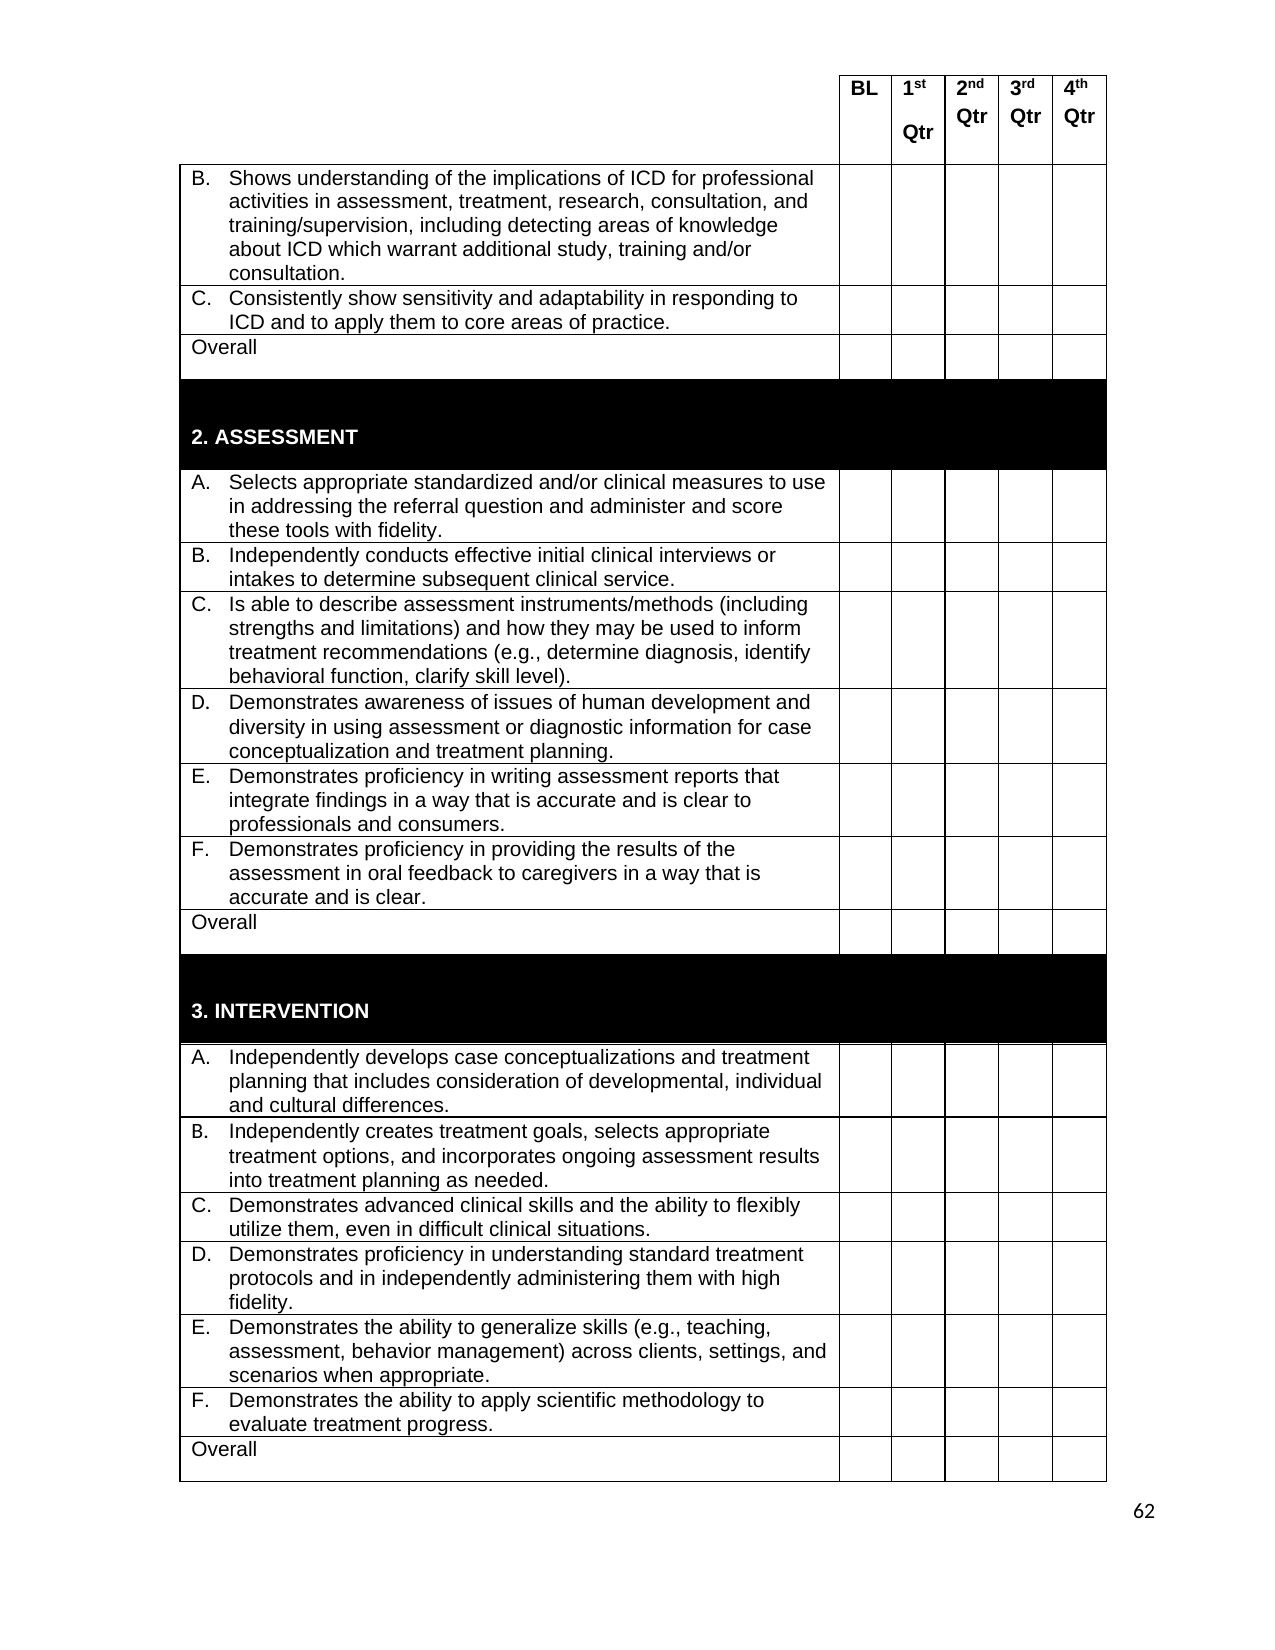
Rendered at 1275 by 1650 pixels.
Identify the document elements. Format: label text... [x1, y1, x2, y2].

table_cell Independently develops case conceptualizations and treatment planning that includes consideration of developmental, individual and cultural differences. [181, 1045, 839, 1116]
table_cell [840, 335, 891, 379]
table_cell [946, 165, 998, 285]
table_cell [892, 955, 944, 1043]
table_cell [946, 335, 998, 379]
table_cell [840, 1242, 891, 1314]
table_cell [1053, 910, 1106, 954]
table_cell 3. INTERVENTION [181, 955, 839, 1043]
table_cell [1053, 592, 1106, 687]
table_cell [840, 380, 891, 469]
table_cell [999, 335, 1052, 379]
table_cell [1053, 1242, 1106, 1314]
table_cell Shows understanding of the implications of ICD for professional activities in assessment, treatment, research, consultation, and training/supervision, including detecting areas of knowledge about ICD which warrant additional study, training and/or consultation. [181, 165, 839, 285]
table_cell [1053, 1045, 1106, 1116]
table_cell [946, 1388, 998, 1436]
table_cell [892, 910, 944, 954]
table_cell [946, 592, 998, 687]
table_cell [840, 1193, 891, 1241]
table_cell [1053, 470, 1106, 542]
table_cell [946, 910, 998, 954]
table_cell [892, 837, 944, 909]
table_cell Demonstrates proficiency in understanding standard treatment protocols and in independently administering them with high fidelity. [181, 1242, 839, 1314]
table_header 2nd Qtr [946, 76, 998, 164]
table_cell [840, 1118, 891, 1192]
table_cell [946, 764, 998, 836]
table_cell [892, 335, 944, 379]
table_cell [946, 380, 998, 469]
table_cell [1053, 689, 1106, 763]
table_cell [1053, 1193, 1106, 1241]
table_cell [999, 470, 1052, 542]
table_cell [840, 165, 891, 285]
table_cell [1053, 837, 1106, 909]
table_cell [946, 543, 998, 591]
table_cell [946, 955, 998, 1043]
table_cell [999, 165, 1052, 285]
table_cell [999, 1315, 1052, 1387]
table_cell [840, 1045, 891, 1116]
table_header 1st Qtr [892, 76, 944, 164]
table_cell [999, 380, 1052, 469]
table_cell [840, 910, 891, 954]
table_header 4th Qtr [1053, 76, 1106, 164]
table_cell [1053, 1118, 1106, 1192]
table_cell [999, 1118, 1052, 1192]
table_cell [999, 910, 1052, 954]
table_cell [840, 1388, 891, 1436]
table_cell [1053, 955, 1106, 1043]
table_cell [840, 837, 891, 909]
table_cell Is able to describe assessment instruments/methods (including strengths and limitations) and how they may be used to inform treatment recommendations (e.g., determine diagnosis, identify behavioral function, clarify skill level). [181, 592, 839, 687]
table_cell [999, 1437, 1052, 1481]
table_cell Demonstrates the ability to apply scientific methodology to evaluate treatment progress. [181, 1388, 839, 1436]
table_cell [840, 592, 891, 687]
table_cell [892, 764, 944, 836]
table_cell [946, 1193, 998, 1241]
table_cell Overall [181, 910, 839, 954]
table_cell [892, 1193, 944, 1241]
table_cell [1053, 165, 1106, 285]
table_cell Independently conducts effective initial clinical interviews or intakes to determine subsequent clinical service. [181, 543, 839, 591]
table_cell [892, 689, 944, 763]
table_cell [1053, 380, 1106, 469]
table_cell [840, 543, 891, 591]
table_cell [1053, 1437, 1106, 1481]
table_cell [946, 837, 998, 909]
table_cell [892, 470, 944, 542]
table_cell [840, 1315, 891, 1387]
table_cell 2. ASSESSMENT [181, 380, 839, 469]
table_cell Selects appropriate standardized and/or clinical measures to use in addressing the referral question and administer and score these tools with fidelity. [181, 470, 839, 542]
table_cell [999, 837, 1052, 909]
table_cell [892, 165, 944, 285]
table_cell Demonstrates proficiency in providing the results of the assessment in oral feedback to caregivers in a way that is accurate and is clear. [181, 837, 839, 909]
table_cell [892, 1315, 944, 1387]
table_cell Overall [181, 335, 839, 379]
table_cell [892, 543, 944, 591]
table_cell [1053, 543, 1106, 591]
table_cell [840, 689, 891, 763]
table_cell [892, 1242, 944, 1314]
table_cell [840, 286, 891, 334]
table_cell Independently creates treatment goals, selects appropriate treatment options, and incorporates ongoing assessment results into treatment planning as needed. [181, 1118, 839, 1192]
table_cell [999, 955, 1052, 1043]
table_cell Demonstrates proficiency in writing assessment reports that integrate findings in a way that is accurate and is clear to professionals and consumers. [181, 764, 839, 836]
table_cell [1053, 1388, 1106, 1436]
table_cell [946, 1242, 998, 1314]
table_cell Overall [181, 1437, 839, 1481]
table_cell [946, 689, 998, 763]
table_cell [946, 1045, 998, 1116]
table_cell [892, 1118, 944, 1192]
table_cell [1053, 335, 1106, 379]
table_cell Demonstrates the ability to generalize skills (e.g., teaching, assessment, behavior management) across clients, settings, and scenarios when appropriate. [181, 1315, 839, 1387]
table_cell [999, 764, 1052, 836]
table_cell [892, 592, 944, 687]
table_cell [999, 543, 1052, 591]
table_cell [999, 1193, 1052, 1241]
table_cell [946, 1315, 998, 1387]
table_cell [999, 1045, 1052, 1116]
table_cell [946, 286, 998, 334]
table_header BL [840, 76, 891, 164]
table_cell [1053, 1315, 1106, 1387]
table_cell [999, 689, 1052, 763]
table_cell [892, 1388, 944, 1436]
table_cell [892, 286, 944, 334]
table_cell [840, 764, 891, 836]
table_header 3rd Qtr [999, 76, 1052, 164]
table_cell Demonstrates advanced clinical skills and the ability to flexibly utilize them, even in difficult clinical situations. [181, 1193, 839, 1241]
table_cell [946, 1437, 998, 1481]
table_cell [840, 1437, 891, 1481]
table_cell [1053, 764, 1106, 836]
table_cell [840, 470, 891, 542]
table_cell [999, 592, 1052, 687]
table_cell [946, 470, 998, 542]
table_cell [840, 955, 891, 1043]
table_cell [1053, 286, 1106, 334]
table_cell [892, 380, 944, 469]
table_cell [999, 1388, 1052, 1436]
table_cell [999, 286, 1052, 334]
table_cell Demonstrates awareness of issues of human development and diversity in using assessment or diagnostic information for case conceptualization and treatment planning. [181, 689, 839, 763]
table_cell [946, 1118, 998, 1192]
table_cell Consistently show sensitivity and adaptability in responding to ICD and to apply them to core areas of practice. [181, 286, 839, 334]
table_cell [892, 1437, 944, 1481]
table_cell [892, 1045, 944, 1116]
table_cell [999, 1242, 1052, 1314]
table_header [180, 75, 839, 164]
